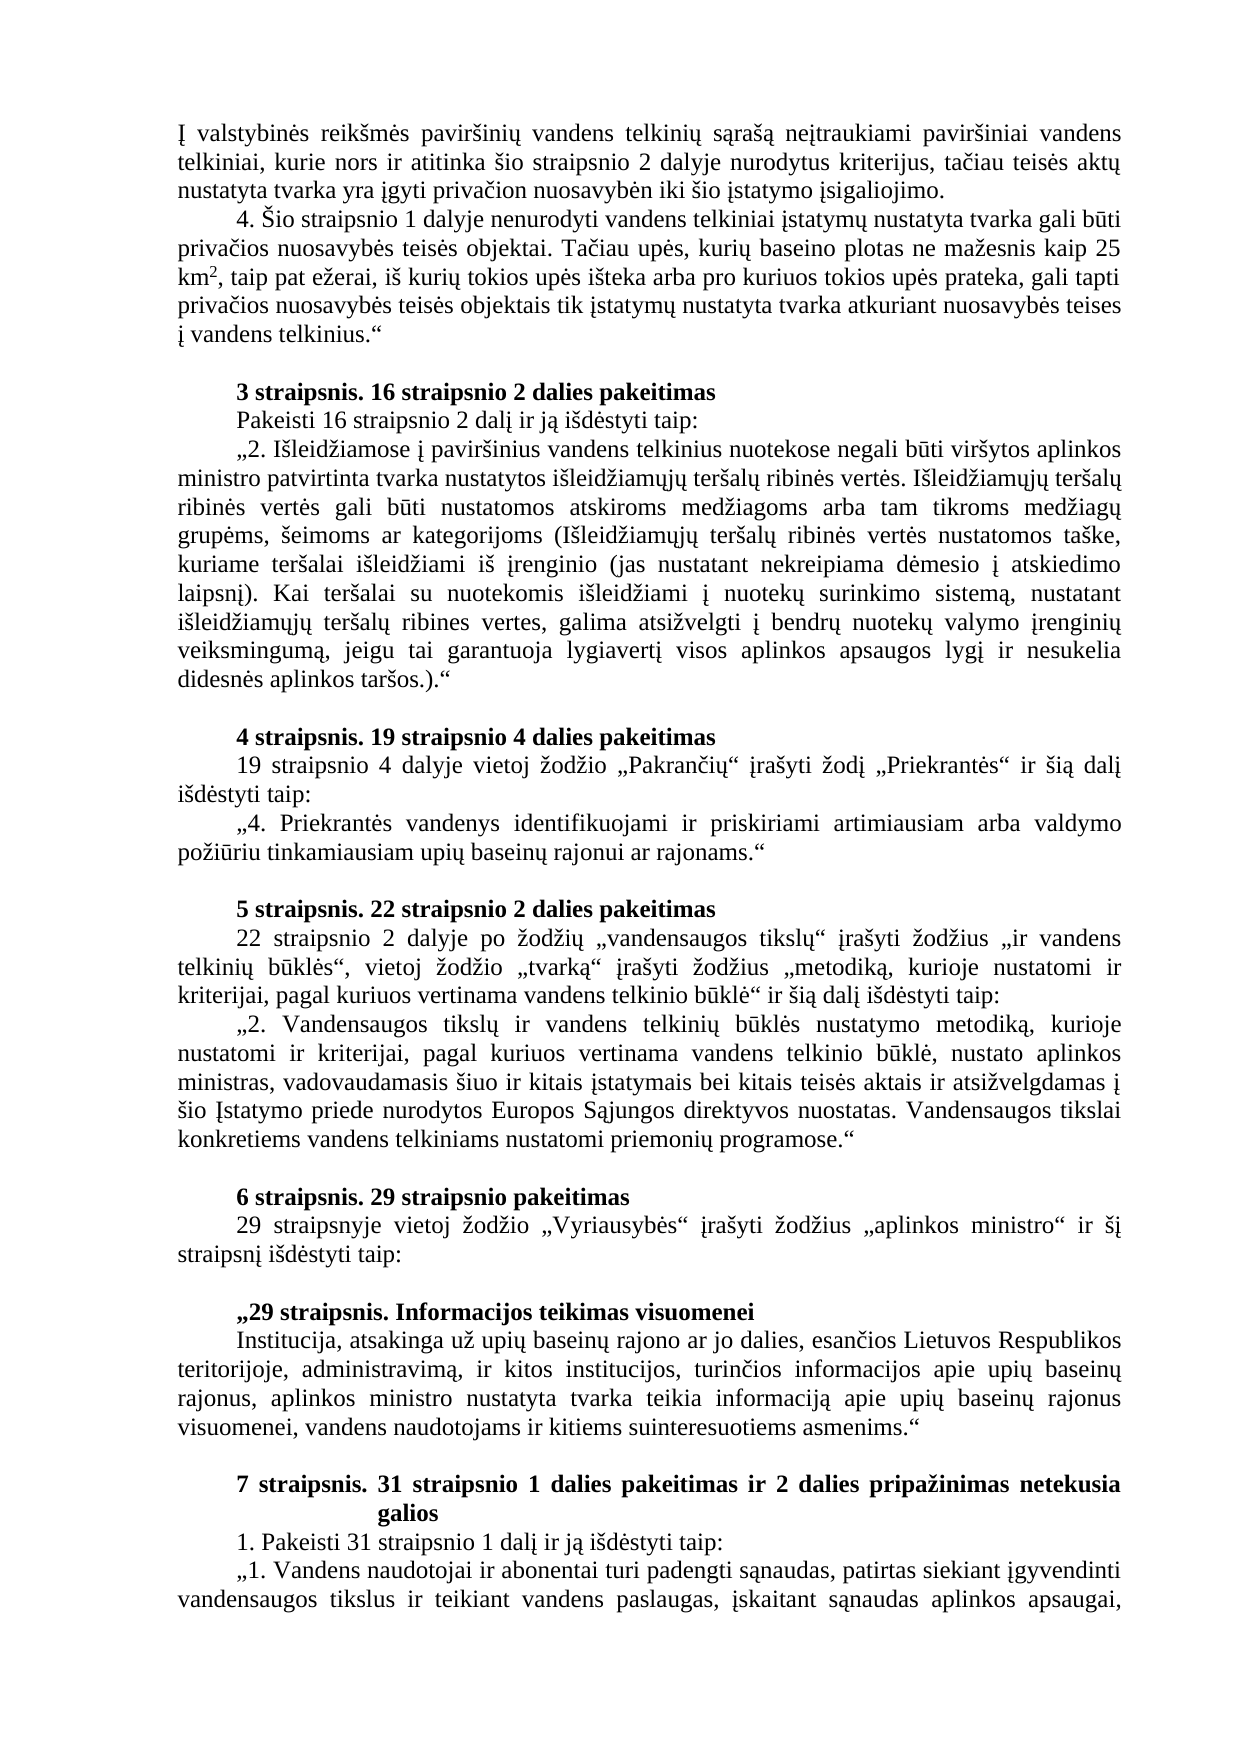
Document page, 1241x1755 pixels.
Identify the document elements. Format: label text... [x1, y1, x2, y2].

text „29 straipsnis. Informacijos teikimas visuomenei [177, 1297, 1122, 1326]
text 1. Pakeisti 31 straipsnio 1 dalį ir ją išdėstyti taip: [177, 1527, 1122, 1556]
text 5 straipsnis. 22 straipsnio 2 dalies pakeitimas [177, 894, 1122, 923]
text 29 straipsnyje vietoj žodžio „Vyriausybės“ įrašyti žodžius „aplinkos ministro“ ir šį straipsnį išdėstyti taip: [177, 1211, 1122, 1268]
text Institucija, atsakinga už upių baseinų rajono ar jo dalies, esančios Lietuvos Respublikos teritorijoje, administravimą, ir kitos institucijos, turinčios informacijos apie upių baseinų rajonus, aplinkos ministro nustatyta tvarka teikia informaciją apie upių baseinų rajonus visuomenei, vandens naudotojams ir kitiems suinteresuotiems asmenims.“ [177, 1326, 1122, 1441]
text 4. Šio straipsnio 1 dalyje nenurodyti vandens telkiniai įstatymų nustatyta tvarka gali būti privačios nuosavybės teisės objektai. Tačiau upės, kurių baseino plotas ne mažesnis kaip 25 km2, taip pat ežerai, iš kurių tokios upės išteka arba pro kuriuos tokios upės prateka, gali tapti privačios nuosavybės teisės objektais tik įstatymų nustatyta tvarka atkuriant nuosavybės teises į vandens telkinius.“ [177, 204, 1122, 348]
text „2. Išleidžiamose į paviršinius vandens telkinius nuotekose negali būti viršytos aplinkos ministro patvirtinta tvarka nustatytos išleidžiamųjų teršalų ribinės vertės. Išleidžiamųjų teršalų ribinės vertės gali būti nustatomos atskiroms medžiagoms arba tam tikroms medžiagų grupėms, šeimoms ar kategorijoms (Išleidžiamųjų teršalų ribinės vertės nustatomos taške, kuriame teršalai išleidžiami iš įrenginio (jas nustatant nekreipiama dėmesio į atskiedimo laipsnį). Kai teršalai su nuotekomis išleidžiami į nuotekų surinkimo sistemą, nustatant išleidžiamųjų teršalų ribines vertes, galima atsižvelgti į bendrų nuotekų valymo įrenginių veiksmingumą, jeigu tai garantuoja lygiavertį visos aplinkos apsaugos lygį ir nesukelia didesnės aplinkos taršos.).“ [177, 434, 1122, 693]
text 7 straipsnis. 31 straipsnio 1 dalies pakeitimas ir 2 dalies pripažinimas netekusia galios [236, 1469, 1122, 1527]
text 22 straipsnio 2 dalyje po žodžių „vandensaugos tikslų“ įrašyti žodžius „ir vandens telkinių būklės“, vietoj žodžio „tvarką“ įrašyti žodžius „metodiką, kurioje nustatomi ir kriterijai, pagal kuriuos vertinama vandens telkinio būklė“ ir šią dalį išdėstyti taip: [177, 923, 1122, 1009]
text Į valstybinės reikšmės paviršinių vandens telkinių sąrašą neįtraukiami paviršiniai vandens telkiniai, kurie nors ir atitinka šio straipsnio 2 dalyje nurodytus kriterijus, tačiau teisės aktų nustatyta tvarka yra įgyti privačion nuosavybėn iki šio įstatymo įsigaliojimo. [177, 118, 1122, 204]
text 3 straipsnis. 16 straipsnio 2 dalies pakeitimas [177, 377, 1122, 406]
text 6 straipsnis. 29 straipsnio pakeitimas [177, 1182, 1122, 1211]
text „4. Priekrantės vandenys identifikuojami ir priskiriami artimiausiam arba valdymo požiūriu tinkamiausiam upių baseinų rajonui ar rajonams.“ [177, 808, 1122, 866]
text Pakeisti 16 straipsnio 2 dalį ir ją išdėstyti taip: [177, 406, 1122, 434]
text „1. Vandens naudotojai ir abonentai turi padengti sąnaudas, patirtas siekiant įgyvendinti vandensaugos tikslus ir teikiant vandens paslaugas, įskaitant sąnaudas aplinkos apsaugai, [177, 1556, 1122, 1613]
text 4 straipsnis. 19 straipsnio 4 dalies pakeitimas [177, 722, 1122, 751]
text „2. Vandensaugos tikslų ir vandens telkinių būklės nustatymo metodiką, kurioje nustatomi ir kriterijai, pagal kuriuos vertinama vandens telkinio būklė, nustato aplinkos ministras, vadovaudamasis šiuo ir kitais įstatymais bei kitais teisės aktais ir atsižvelgdamas į šio Įstatymo priede nurodytos Europos Sąjungos direktyvos nuostatas. Vandensaugos tikslai konkretiems vandens telkiniams nustatomi priemonių programose.“ [177, 1009, 1122, 1153]
text 19 straipsnio 4 dalyje vietoj žodžio „Pakrančių“ įrašyti žodį „Priekrantės“ ir šią dalį išdėstyti taip: [177, 751, 1122, 808]
